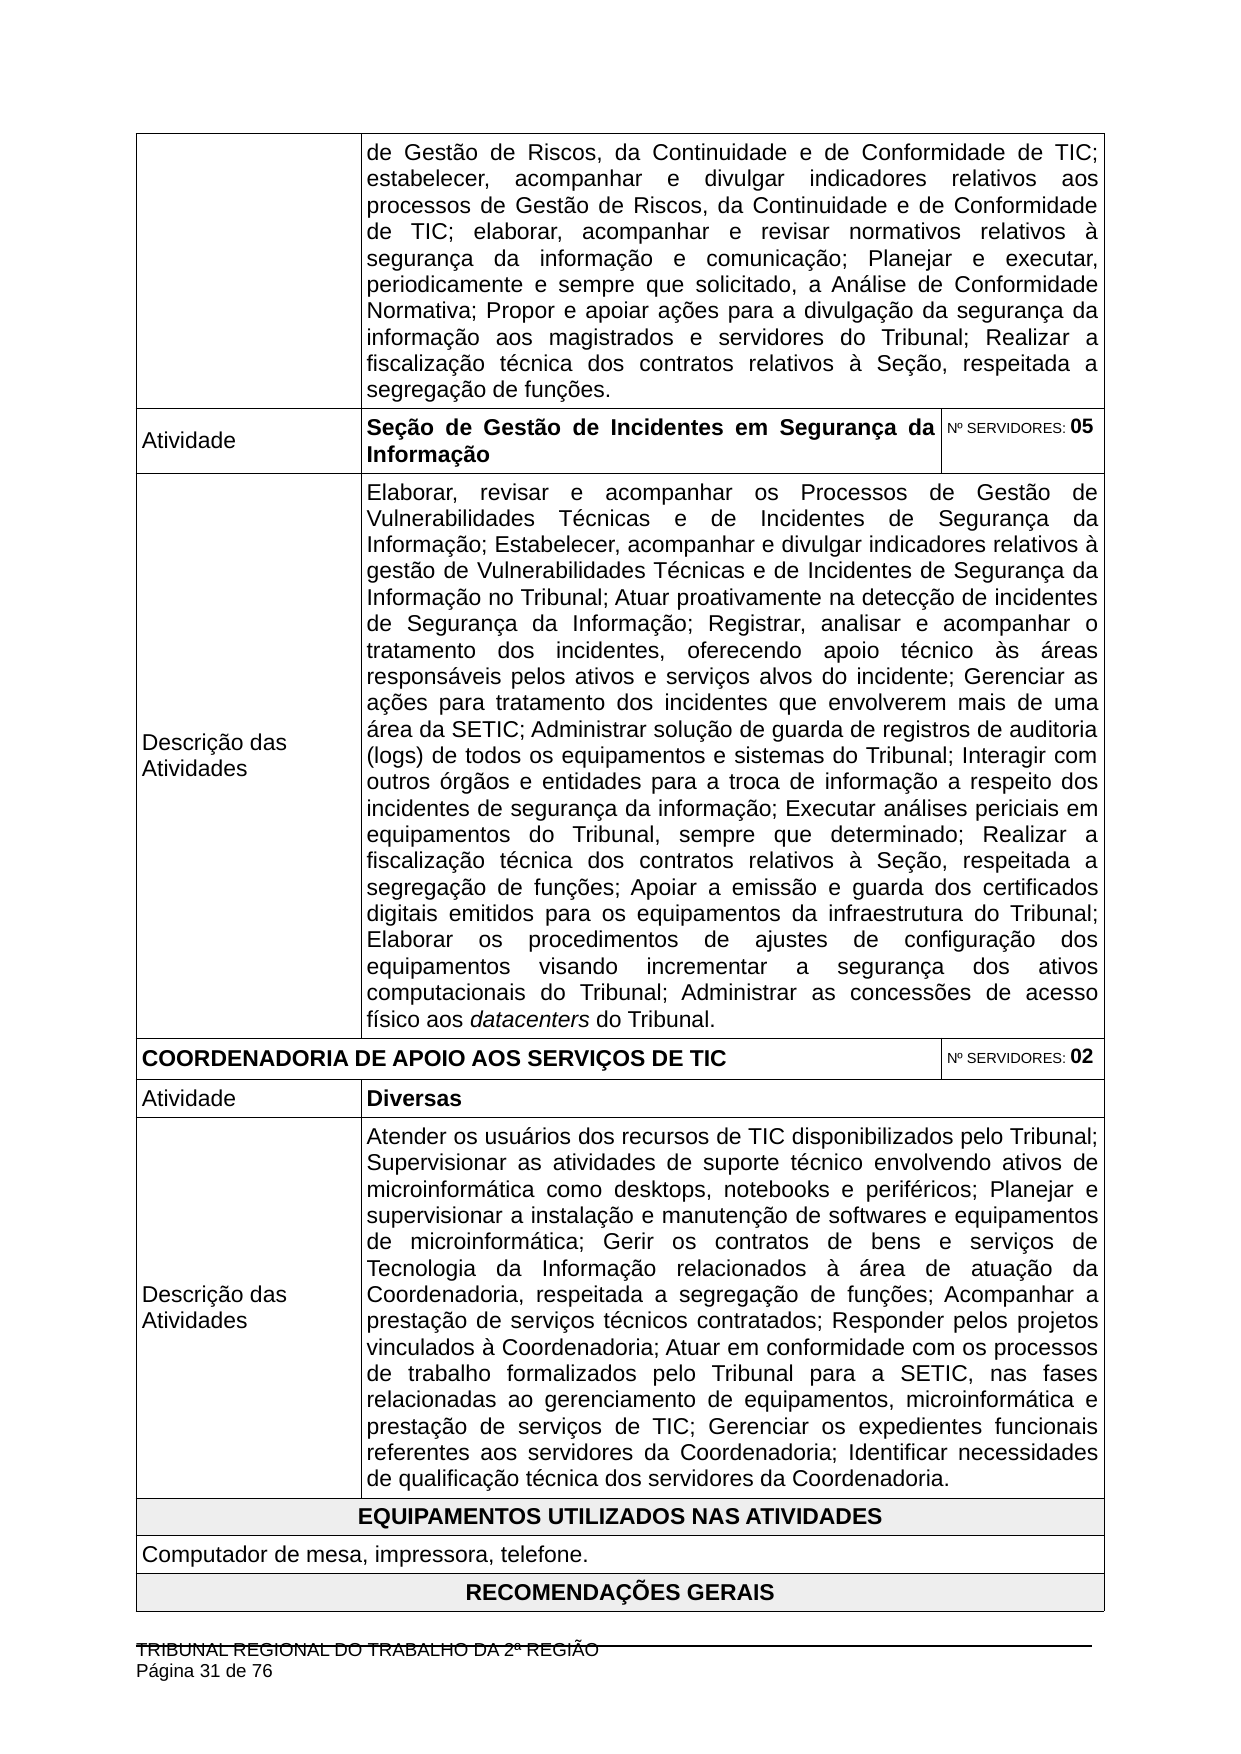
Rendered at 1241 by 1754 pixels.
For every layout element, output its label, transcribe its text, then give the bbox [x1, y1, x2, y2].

table_cell COORDENADORIA DE APOIO AOS SERVIÇOS DE TIC [137, 1039, 941, 1079]
table_cell [137, 134, 361, 408]
table_cell Nº SERVIDORES: 05 [942, 409, 1104, 473]
table_cell Nº SERVIDORES: 02 [942, 1039, 1104, 1079]
table_cell Diversas [362, 1080, 1104, 1117]
table_cell Descrição das Atividades [137, 1118, 361, 1497]
table_cell Computador de mesa, impressora, telefone. [137, 1536, 1104, 1573]
table_cell Atividade [137, 1080, 361, 1117]
table_cell Atividade [137, 409, 361, 473]
table_cell RECOMENDAÇÕES GERAIS [137, 1574, 1104, 1611]
table_cell EQUIPAMENTOS UTILIZADOS NAS ATIVIDADES [137, 1499, 1104, 1535]
table_cell Seção de Gestão de Incidentes em Segurança da Informação [362, 409, 941, 473]
table_cell Descrição das Atividades [137, 474, 361, 1038]
table_cell Atender os usuários dos recursos de TIC disponibilizados pelo Tribunal; Supervisionar as atividades de suporte técnico envolvendo ativos de microinformática como desktops, notebooks e periféricos; Planejar e supervisionar a instalação e manutenção de softwares e equipamentos de microinformática; Gerir os contratos de bens e serviços de Tecnologia da Informação relacionados à área de atuação da Coordenadoria, respeitada a segregação de funções; Acompanhar a prestação de serviços técnicos contratados; Responder pelos projetos vinculados à Coordenadoria; Atuar em conformidade com os processos de trabalho formalizados pelo Tribunal para a SETIC, nas fases relacionadas ao gerenciamento de equipamentos, microinformática e prestação de serviços de TIC; Gerenciar os expedientes funcionais referentes aos servidores da Coordenadoria; Identificar necessidades de qualificação técnica dos servidores da Coordenadoria. [362, 1118, 1104, 1497]
table_cell Elaborar, revisar e acompanhar os Processos de Gestão de Vulnerabilidades Técnicas e de Incidentes de Segurança da Informação; Estabelecer, acompanhar e divulgar indicadores relativos à gestão de Vulnerabilidades Técnicas e de Incidentes de Segurança da Informação no Tribunal; Atuar proativamente na detecção de incidentes de Segurança da Informação; Registrar, analisar e acompanhar o tratamento dos incidentes, oferecendo apoio técnico às áreas responsáveis pelos ativos e serviços alvos do incidente; Gerenciar as ações para tratamento dos incidentes que envolverem mais de uma área da SETIC; Administrar solução de guarda de registros de auditoria (logs) de todos os equipamentos e sistemas do Tribunal; Interagir com outros órgãos e entidades para a troca de informação a respeito dos incidentes de segurança da informação; Executar análises periciais em equipamentos do Tribunal, sempre que determinado; Realizar a fiscalização técnica dos contratos relativos à Seção, respeitada a segregação de funções; Apoiar a emissão e guarda dos certificados digitais emitidos para os equipamentos da infraestrutura do Tribunal; Elaborar os procedimentos de ajustes de configuração dos equipamentos visando incrementar a segurança dos ativos computacionais do Tribunal; Administrar as concessões de acesso físico aos datacenters do Tribunal. [362, 474, 1104, 1038]
table_cell de Gestão de Riscos, da Continuidade e de Conformidade de TIC; estabelecer, acompanhar e divulgar indicadores relativos aos processos de Gestão de Riscos, da Continuidade e de Conformidade de TIC; elaborar, acompanhar e revisar normativos relativos à segurança da informação e comunicação; Planejar e executar, periodicamente e sempre que solicitado, a Análise de Conformidade Normativa; Propor e apoiar ações para a divulgação da segurança da informação aos magistrados e servidores do Tribunal; Realizar a fiscalização técnica dos contratos relativos à Seção, respeitada a segregação de funções. [362, 134, 1104, 408]
